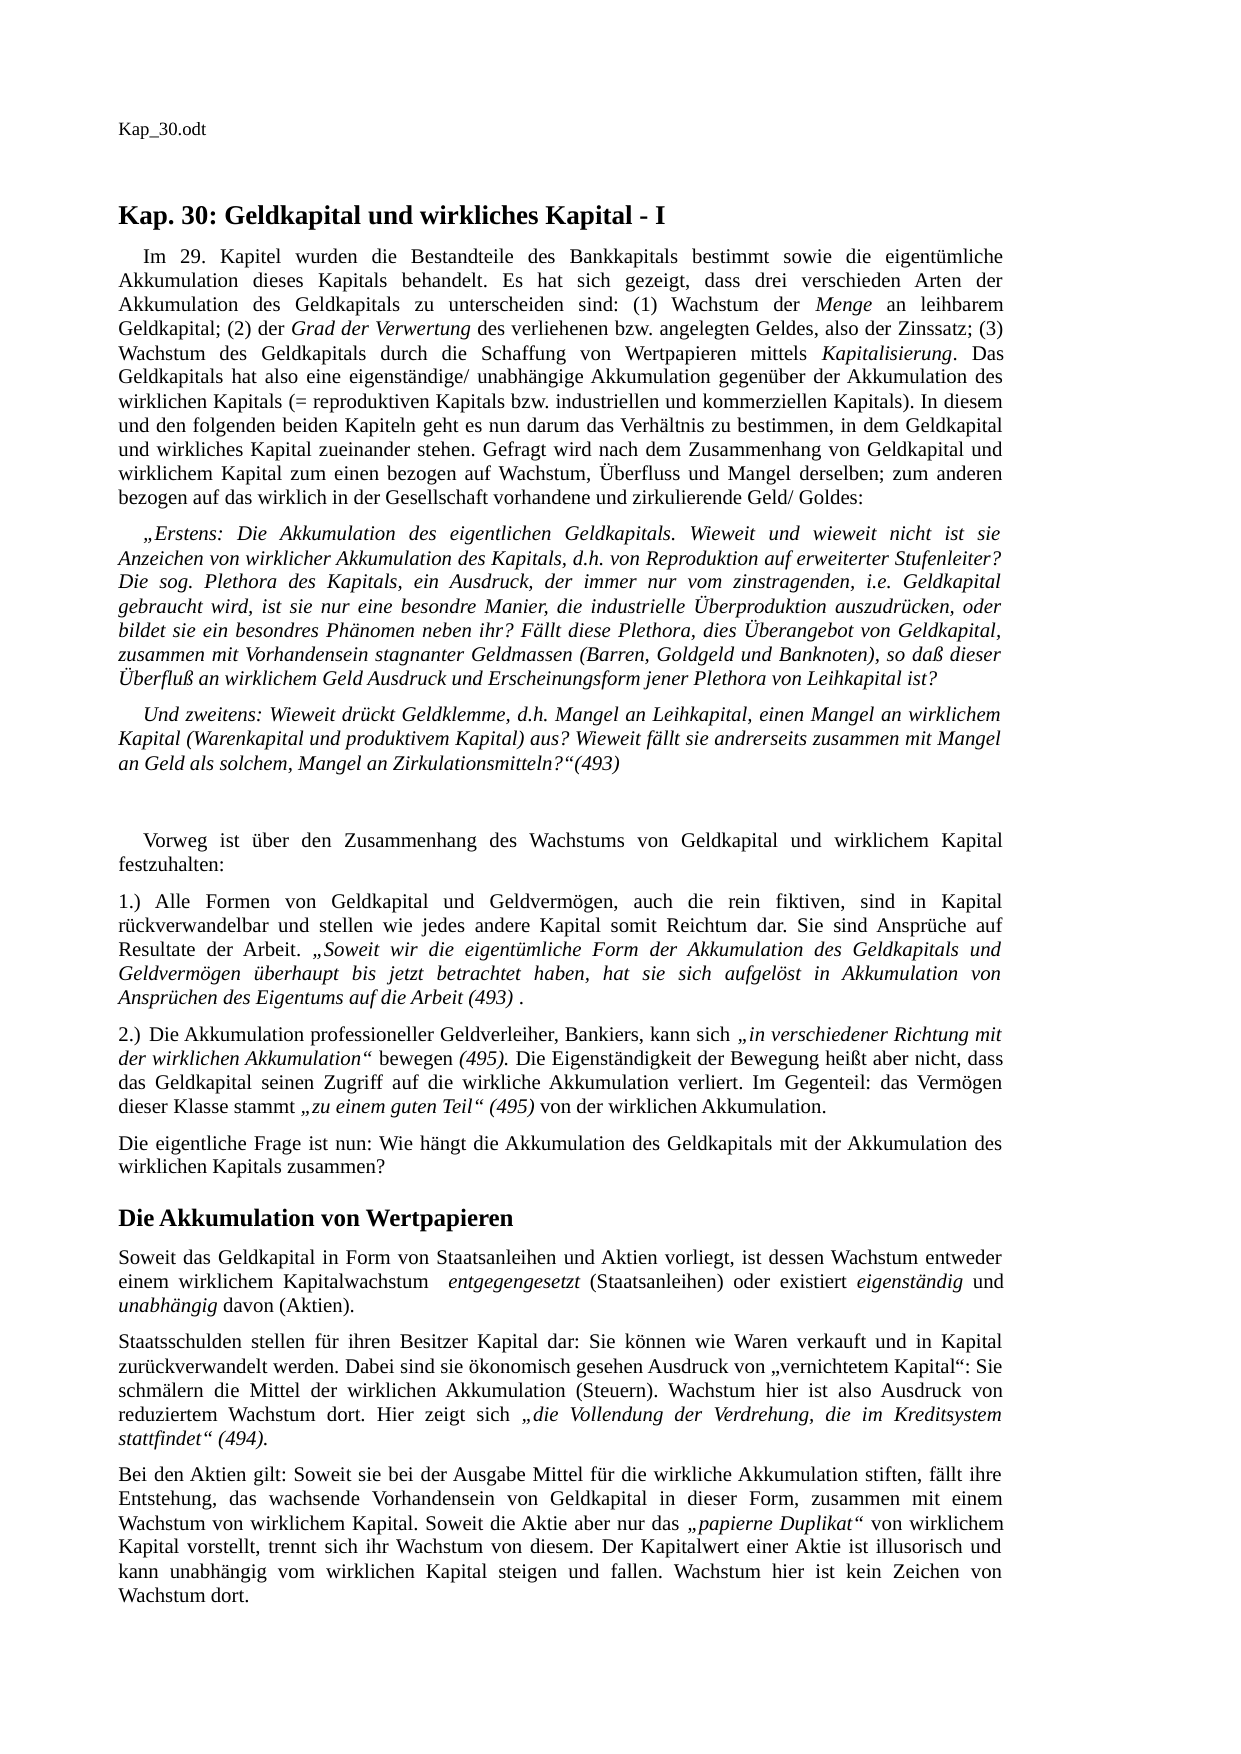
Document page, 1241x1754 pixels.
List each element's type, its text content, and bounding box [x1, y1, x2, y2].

list Die eigentliche Frage ist nun: Wie hängt die Akkumulation des Geldkapitals mit der Akkumulation des wirklichen Kapitals zusammen? [118, 1130, 1004, 1178]
text 1.) Alle Formen von Geldkapital und Geldvermögen, auch die rein fiktiven, sind in Kapital rückverwandelbar und stellen wie jedes andere Kapital somit Reichtum dar. Sie sind Ansprüche auf Resultate der Arbeit. „Soweit wir die eigentümliche Form der Akkumulation des Geldkapitals und Geldvermögen überhaupt bis jetzt betrachtet haben, hat sie sich aufgelöst in Akkumulation von Ansprüchen des Eigentums auf die Arbeit (493) . [118, 889, 1004, 1009]
text „Erstens: Die Akkumulation des eigentlichen Geldkapitals. Wieweit und wieweit nicht ist sie Anzeichen von wirklicher Akkumulation des Kapitals, d.h. von Reproduktion auf erweiterter Stufenleiter? Die sog. Plethora des Kapitals, ein Ausdruck, der immer nur vom zinstragenden, i.e. Geldkapital gebraucht wird, ist sie nur eine besondre Manier, die industrielle Überproduktion auszudrücken, oder bildet sie ein besondres Phänomen neben ihr? Fällt diese Plethora, dies Überangebot von Geldkapital, zusammen mit Vorhandensein stagnanter Geldmassen (Barren, Goldgeld und Banknoten), so daß dieser Überfluß an wirklichem Geld Ausdruck und Erscheinungsform jener Plethora von Leihkapital ist? [118, 521, 1004, 690]
text Kap. 30: Geldkapital und wirkliches Kapital - I [118, 194, 1004, 232]
text Bei den Aktien gilt: Soweit sie bei der Ausgabe Mittel für die wirkliche Akkumulation stiften, fällt ihre Entstehung, das wachsende Vorhandensein von Geldkapital in dieser Form, zusammen mit einem Wachstum von wirklichem Kapital. Soweit die Aktie aber nur das „papierne Duplikat“ von wirklichem Kapital vorstellt, trennt sich ihr Wachstum von diesem. Der Kapitalwert einer Aktie ist illusorisch und kann unabhängig vom wirklichen Kapital steigen und fallen. Wachstum hier ist kein Zeichen von Wachstum dort. [118, 1462, 1004, 1607]
text Staatsschulden stellen für ihren Besitzer Kapital dar: Sie können wie Waren verkauft und in Kapital zurückverwandelt werden. Dabei sind sie ökonomisch gesehen Ausdruck von „vernichtetem Kapital“: Sie schmälern die Mittel der wirklichen Akkumulation (Steuern). Wachstum hier ist also Ausdruck von reduziertem Wachstum dort. Hier zeigt sich „die Vollendung der Verdrehung, die im Kreditsystem stattfindet“ (494). [118, 1329, 1004, 1450]
text Im 29. Kapitel wurden die Bestandteile des Bankkapitals bestimmt sowie die eigentümliche Akkumulation dieses Kapitals behandelt. Es hat sich gezeigt, dass drei verschieden Arten der Akkumulation des Geldkapitals zu unterscheiden sind: (1) Wachstum der Menge an leihbarem Geldkapital; (2) der Grad der Verwertung des verliehenen bzw. angelegten Geldes, also der Zinssatz; (3) Wachstum des Geldkapitals durch die Schaffung von Wertpapieren mittels Kapitalisierung. Das Geldkapitals hat also eine eigenständige/ unabhängige Akkumulation gegenüber der Akkumulation des wirklichen Kapitals (= reproduktiven Kapitals bzw. industriellen und kommerziellen Kapitals). In diesem und den folgenden beiden Kapiteln geht es nun darum das Verhältnis zu bestimmen, in dem Geldkapital und wirkliches Kapital zueinander stehen. Gefragt wird nach dem Zusammenhang von Geldkapital und wirklichem Kapital zum einen bezogen auf Wachstum, Überfluss und Mangel derselben; zum anderen bezogen auf das wirklich in der Gesellschaft vorhandene und zirkulierende Geld/ Goldes: [118, 244, 1004, 509]
text Die Akkumulation von Wertpapieren [118, 1203, 1004, 1232]
text Vorweg ist über den Zusammenhang des Wachstums von Geldkapital und wirklichem Kapital festzuhalten: [118, 828, 1004, 876]
text Und zweitens: Wieweit drückt Geldklemme, d.h. Mangel an Leihkapital, einen Mangel an wirklichem Kapital (Warenkapital und produktivem Kapital) aus? Wieweit fällt sie andrerseits zusammen mit Mangel an Geld als solchem, Mangel an Zirkulationsmitteln?“(493) [118, 702, 1004, 774]
list Die Akkumulation professioneller Geldverleiher, Bankiers, kann sich „in verschiedener Richtung mit der wirklichen Akkumulation“ bewegen (495). Die Eigenständigkeit der Bewegung heißt aber nicht, dass das Geldkapital seinen Zugriff auf die wirkliche Akkumulation verliert. Im Gegenteil: das Vermögen dieser Klasse stammt „zu einem guten Teil“ (495) von der wirklichen Akkumulation. [118, 1022, 1004, 1118]
text Soweit das Geldkapital in Form von Staatsanleihen und Aktien vorliegt, ist dessen Wachstum entweder einem wirklichem Kapitalwachstum entgegengesetzt (Staatsanleihen) oder existiert eigenständig und unabhängig davon (Aktien). [118, 1245, 1004, 1317]
